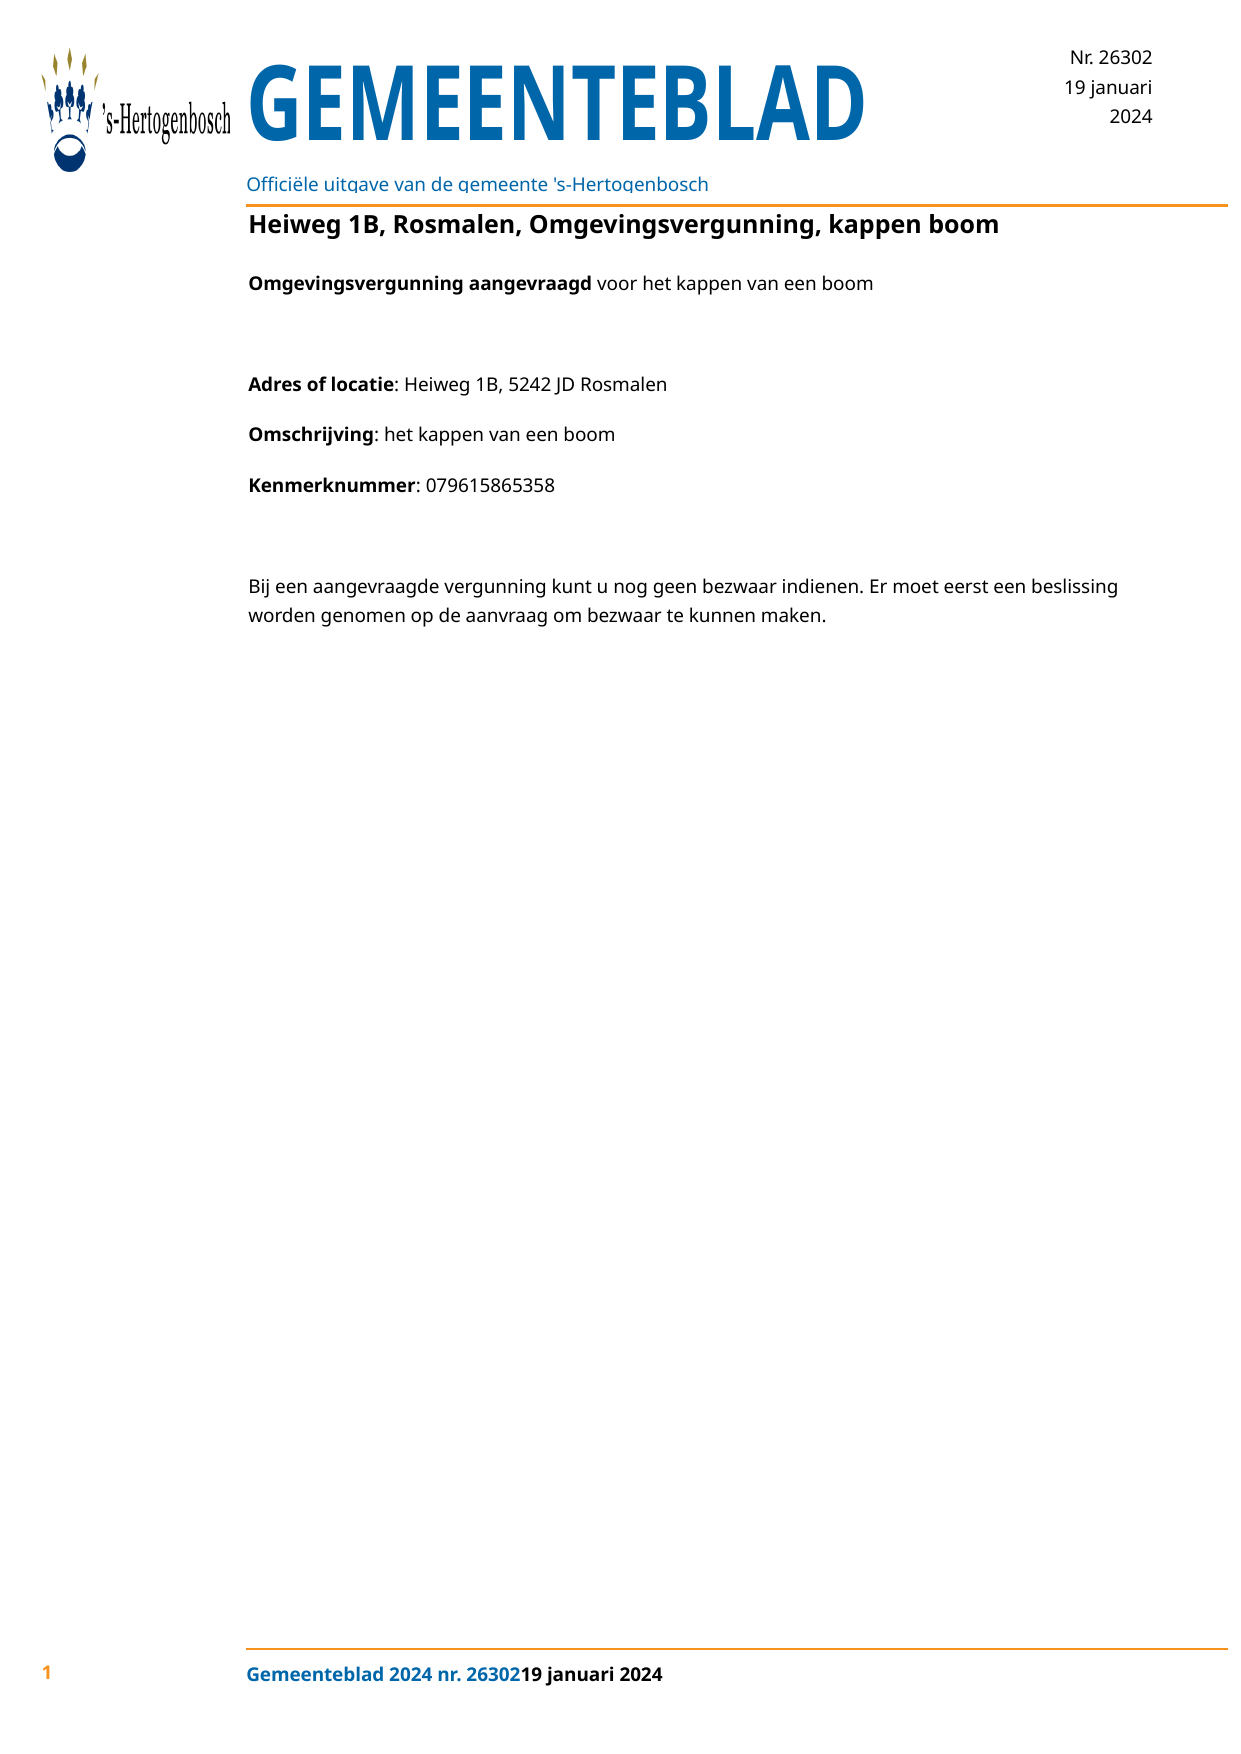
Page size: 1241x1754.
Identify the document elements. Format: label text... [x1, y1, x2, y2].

text Omgevingsvergunning aangevraagd voor het kappen van een boom [248, 270, 1152, 296]
text Omschrijving: het kappen van een boom [248, 422, 1152, 447]
text Heiweg 1B, Rosmalen, Omgevingsvergunning, kappen boom [248, 207, 1152, 241]
text Kenmerknummer: 079615865358 [248, 472, 1152, 498]
text Bij een aangevraagde vergunning kunt u nog geen bezwaar indienen. Er moet eerst een beslissing worden genomen op de aanvraag om bezwaar te kunnen maken. [248, 573, 1152, 628]
picture [41, 47, 231, 172]
text Adres of locatie: Heiweg 1B, 5242 JD Rosmalen [248, 371, 1152, 397]
